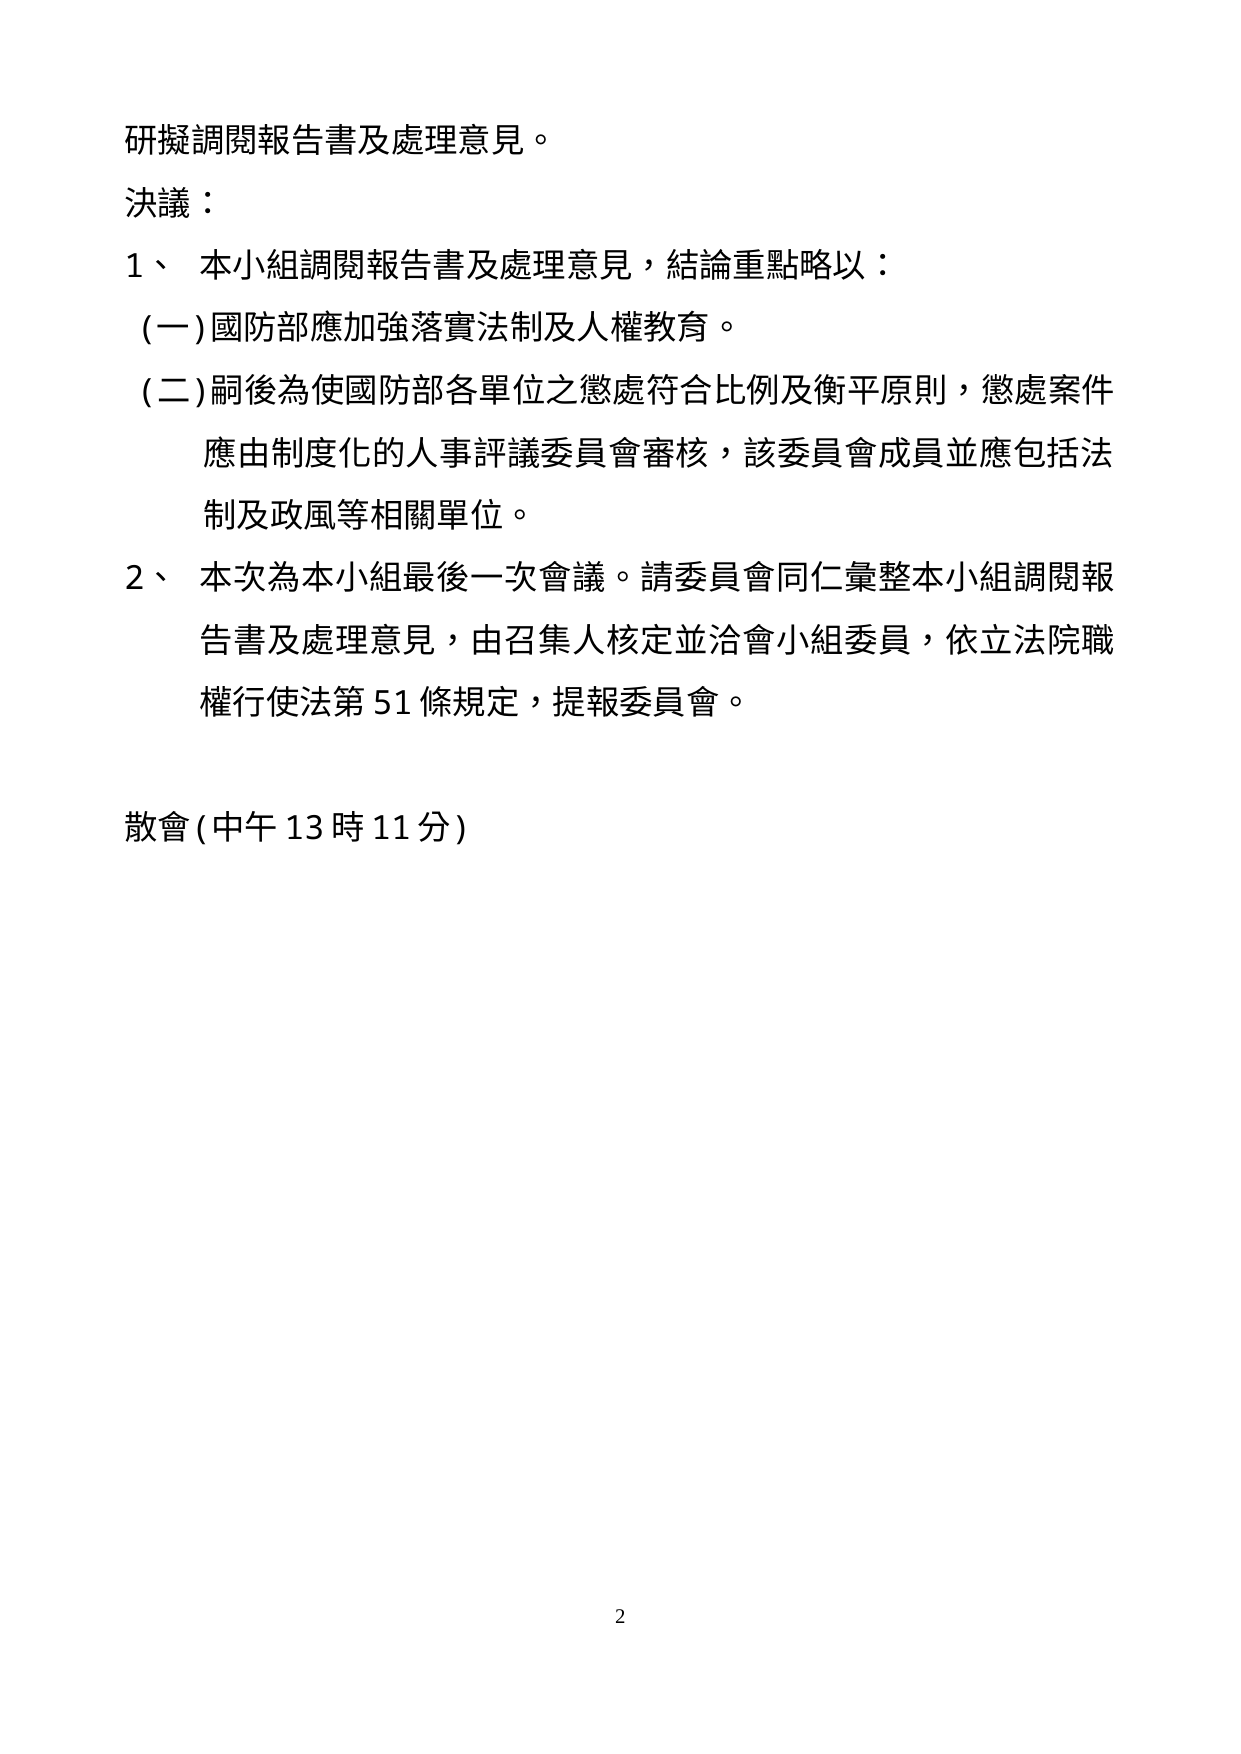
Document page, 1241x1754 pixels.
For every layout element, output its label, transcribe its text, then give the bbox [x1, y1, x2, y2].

text 散會(中午13時11分) [124, 784, 1116, 846]
text (一)國防部應加強落實法制及人權教育。 [137, 284, 1116, 346]
text 研擬調閱報告書及處理意見。 [124, 96, 1116, 159]
text (二)嗣後為使國防部各單位之懲處符合比例及衡平原則，懲處案件應由制度化的人事評議委員會審核，該委員會成員並應包括法制及政風等相關單位。 [137, 346, 1116, 534]
text 決議： [124, 159, 1116, 221]
list 本次為本小組最後一次會議。請委員會同仁彙整本小組調閱報告書及處理意見，由召集人核定並洽會小組委員，依立法院職權行使法第51條規定，提報委員會。 [124, 534, 1116, 721]
list 本小組調閱報告書及處理意見，結論重點略以： [124, 221, 1116, 284]
